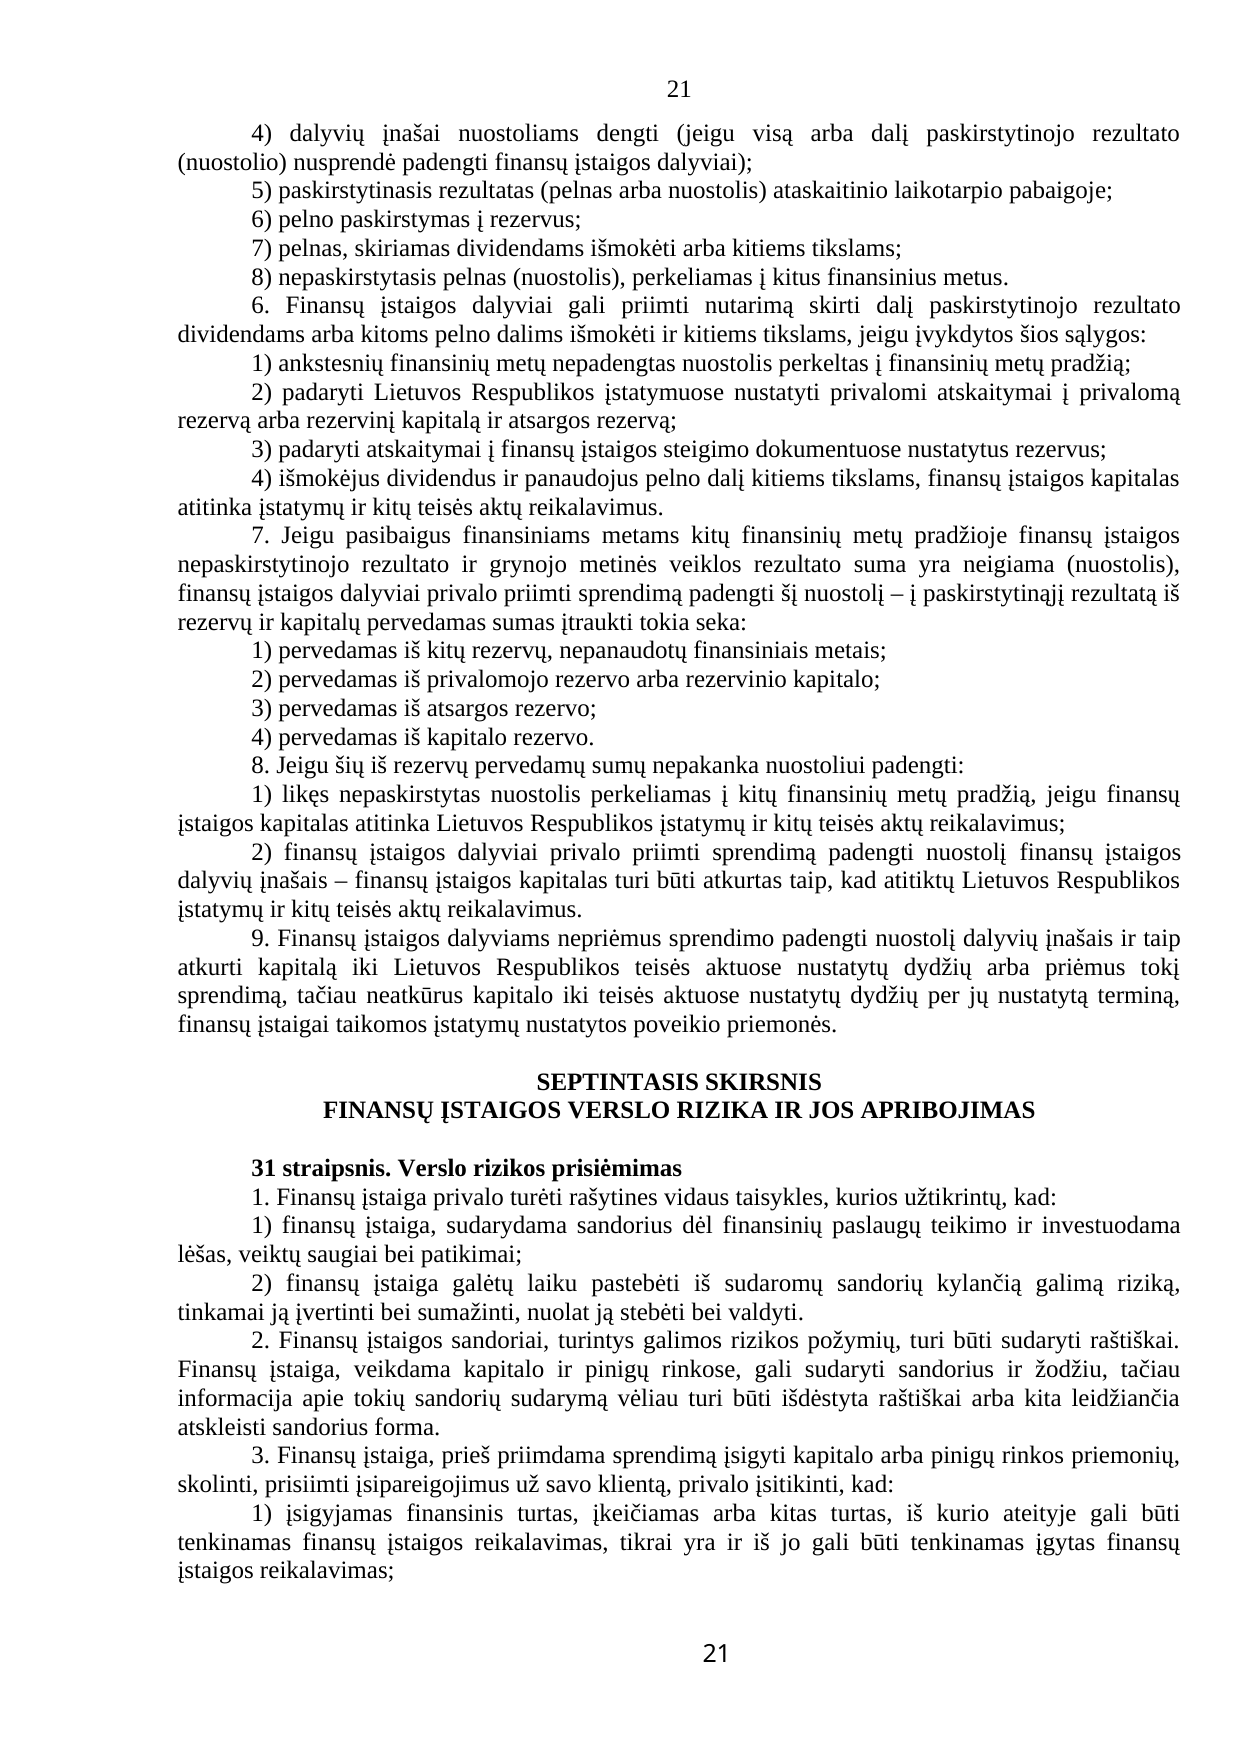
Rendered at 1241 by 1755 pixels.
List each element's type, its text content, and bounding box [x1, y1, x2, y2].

text 5) paskirstytinasis rezultatas (pelnas arba nuostolis) ataskaitinio laikotarpio pabaigoje; [177, 176, 1181, 204]
text SEPTINTASIS SKIRSNIS [177, 1067, 1181, 1096]
text 1) pervedamas iš kitų rezervų, nepanaudotų finansiniais metais; [177, 636, 1181, 664]
text 2. Finansų įstaigos sandoriai, turintys galimos rizikos požymių, turi būti sudaryti raštiškai. Finansų įstaiga, veikdama kapitalo ir pinigų rinkose, gali sudaryti sandorius ir žodžiu, tačiau informacija apie tokių sandorių sudarymą vėliau turi būti išdėstyta raštiškai arba kita leidžiančia atskleisti sandorius forma. [177, 1326, 1181, 1441]
text FINANSŲ ĮSTAIGOS VERSLO RIZIKA IR JOS APRIBOJIMAS [177, 1096, 1181, 1124]
text 1) ankstesnių finansinių metų nepadengtas nuostolis perkeltas į finansinių metų pradžią; [177, 348, 1181, 377]
text 2) finansų įstaigos dalyviai privalo priimti sprendimą padengti nuostolį finansų įstaigos dalyvių įnašais – finansų įstaigos kapitalas turi būti atkurtas taip, kad atitiktų Lietuvos Respublikos įstatymų ir kitų teisės aktų reikalavimus. [177, 837, 1181, 923]
text 7. Jeigu pasibaigus finansiniams metams kitų finansinių metų pradžioje finansų įstaigos nepaskirstytinojo rezultato ir grynojo metinės veiklos rezultato suma yra neigiama (nuostolis), finansų įstaigos dalyviai privalo priimti sprendimą padengti šį nuostolį – į paskirstytinąjį rezultatą iš rezervų ir kapitalų pervedamas sumas įtraukti tokia seka: [177, 521, 1181, 636]
text 8) nepaskirstytasis pelnas (nuostolis), perkeliamas į kitus finansinius metus. [177, 262, 1181, 291]
text 4) dalyvių įnašai nuostoliams dengti (jeigu visą arba dalį paskirstytinojo rezultato (nuostolio) nusprendė padengti finansų įstaigos dalyviai); [177, 118, 1181, 176]
text 1) įsigyjamas finansinis turtas, įkeičiamas arba kitas turtas, iš kurio ateityje gali būti tenkinamas finansų įstaigos reikalavimas, tikrai yra ir iš jo gali būti tenkinamas įgytas finansų įstaigos reikalavimas; [177, 1498, 1181, 1584]
text 2) padaryti Lietuvos Respublikos įstatymuose nustatyti privalomi atskaitymai į privalomą rezervą arba rezervinį kapitalą ir atsargos rezervą; [177, 377, 1181, 434]
text 31 straipsnis. Verslo rizikos prisiėmimas [177, 1153, 1181, 1182]
text 1. Finansų įstaiga privalo turėti rašytines vidaus taisykles, kurios užtikrintų, kad: [177, 1182, 1181, 1211]
text 2) finansų įstaiga galėtų laiku pastebėti iš sudaromų sandorių kylančią galimą riziką, tinkamai ją įvertinti bei sumažinti, nuolat ją stebėti bei valdyti. [177, 1268, 1181, 1326]
text 4) išmokėjus dividendus ir panaudojus pelno dalį kitiems tikslams, finansų įstaigos kapitalas atitinka įstatymų ir kitų teisės aktų reikalavimus. [177, 463, 1181, 521]
text 3) pervedamas iš atsargos rezervo; [177, 693, 1181, 722]
text 6. Finansų įstaigos dalyviai gali priimti nutarimą skirti dalį paskirstytinojo rezultato dividendams arba kitoms pelno dalims išmokėti ir kitiems tikslams, jeigu įvykdytos šios sąlygos: [177, 291, 1181, 348]
text 9. Finansų įstaigos dalyviams nepriėmus sprendimo padengti nuostolį dalyvių įnašais ir taip atkurti kapitalą iki Lietuvos Respublikos teisės aktuose nustatytų dydžių arba priėmus tokį sprendimą, tačiau neatkūrus kapitalo iki teisės aktuose nustatytų dydžių per jų nustatytą terminą, finansų įstaigai taikomos įstatymų nustatytos poveikio priemonės. [177, 923, 1181, 1038]
text 3. Finansų įstaiga, prieš priimdama sprendimą įsigyti kapitalo arba pinigų rinkos priemonių, skolinti, prisiimti įsipareigojimus už savo klientą, privalo įsitikinti, kad: [177, 1441, 1181, 1498]
text 2) pervedamas iš privalomojo rezervo arba rezervinio kapitalo; [177, 664, 1181, 693]
text 6) pelno paskirstymas į rezervus; [177, 204, 1181, 233]
text 3) padaryti atskaitymai į finansų įstaigos steigimo dokumentuose nustatytus rezervus; [177, 434, 1181, 463]
text 1) finansų įstaiga, sudarydama sandorius dėl finansinių paslaugų teikimo ir investuodama lėšas, veiktų saugiai bei patikimai; [177, 1211, 1181, 1268]
text 1) likęs nepaskirstytas nuostolis perkeliamas į kitų finansinių metų pradžią, jeigu finansų įstaigos kapitalas atitinka Lietuvos Respublikos įstatymų ir kitų teisės aktų reikalavimus; [177, 779, 1181, 837]
text 7) pelnas, skiriamas dividendams išmokėti arba kitiems tikslams; [177, 233, 1181, 262]
text 4) pervedamas iš kapitalo rezervo. [177, 722, 1181, 751]
text 8. Jeigu šių iš rezervų pervedamų sumų nepakanka nuostoliui padengti: [177, 751, 1181, 779]
